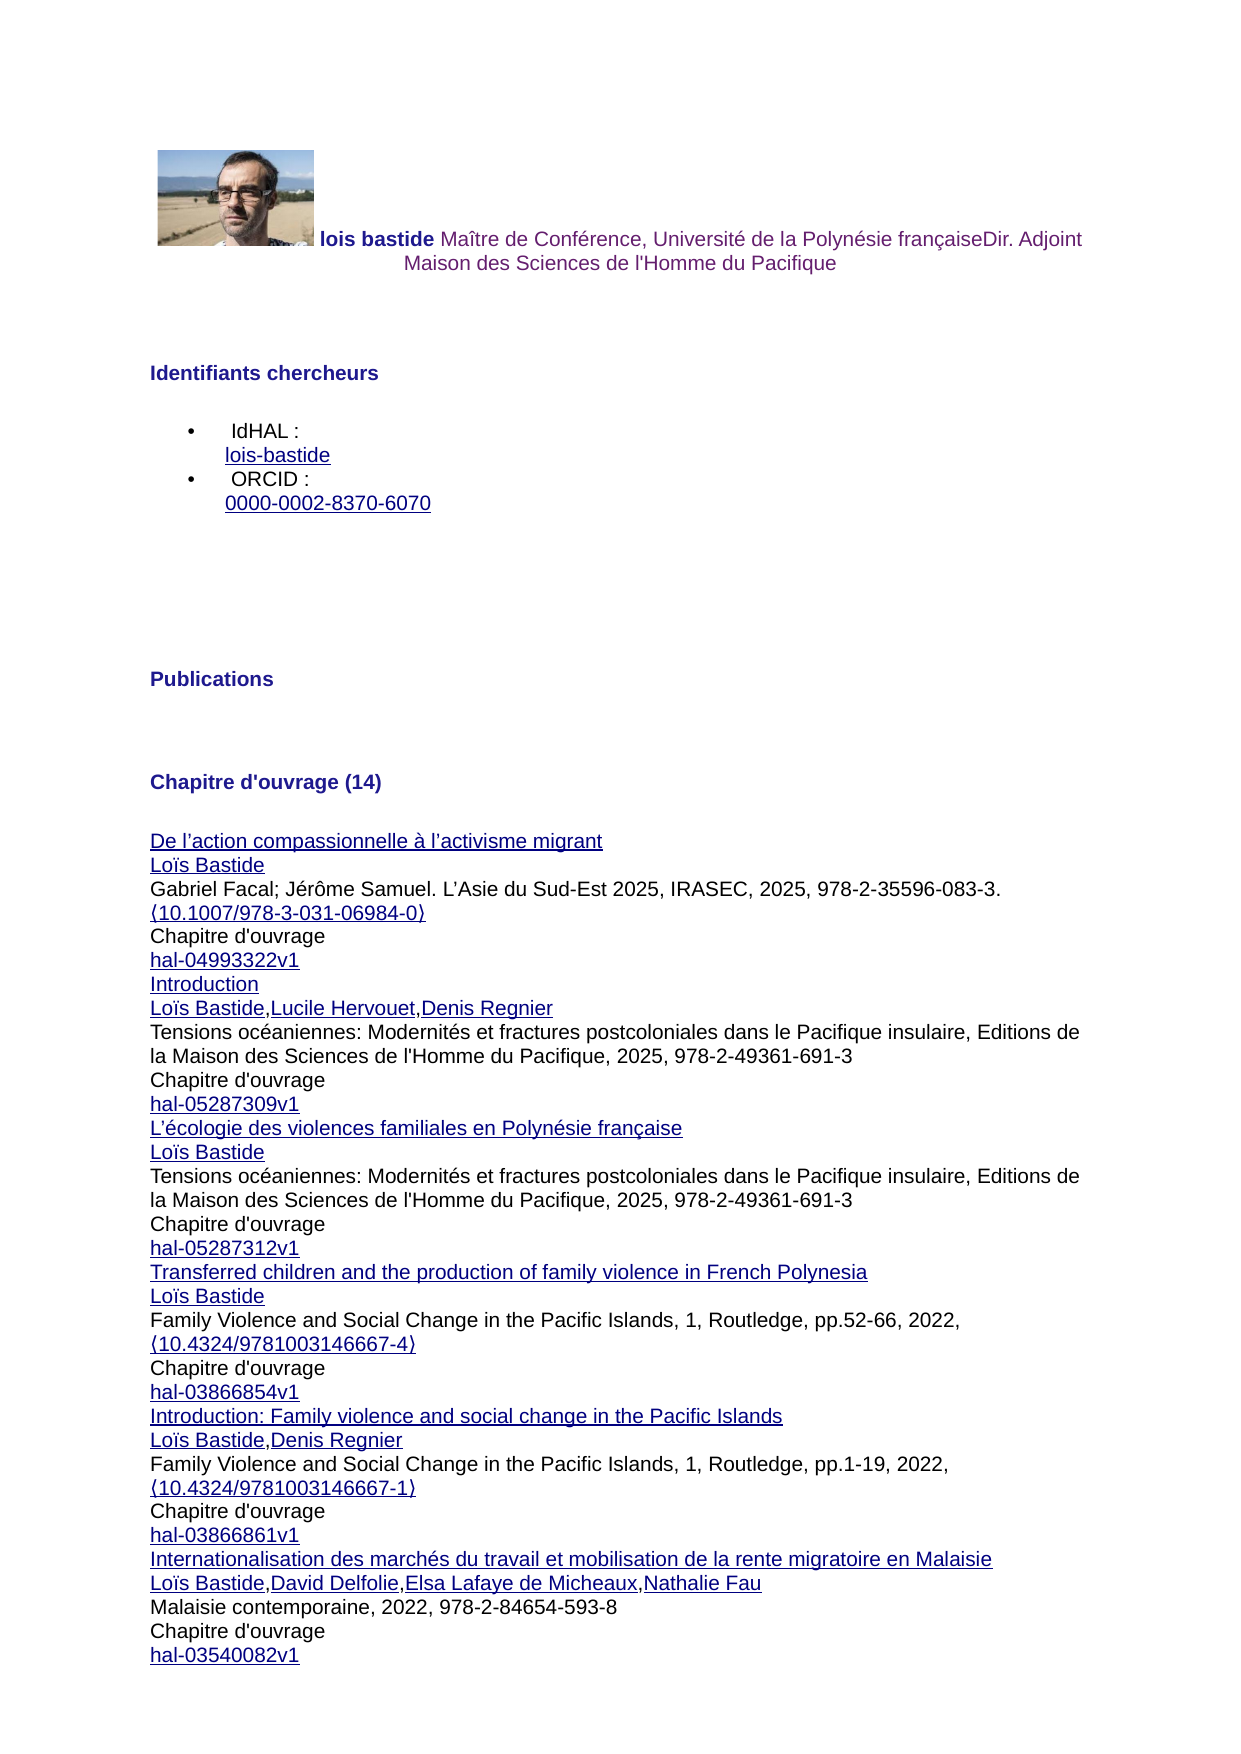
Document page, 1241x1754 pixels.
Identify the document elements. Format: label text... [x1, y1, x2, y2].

table_cell L’écologie des violences familiales en Polynésie française Loïs Bastide Tensions océaniennes: Modernités et fractures postcoloniales dans le Pacifique insulaire, Editions de la Maison des Sciences de l'Homme du Pacifique, 2025, 978-2-49361-691-3 Chapitre d'ouvrage hal-05287312v1 [150, 1116, 1090, 1260]
subtitle lois bastide Maître de Conférence, Université de la Polynésie françaiseDir. Adjoint Maison des Sciences de l'Homme du Pacifique [150, 150, 1090, 274]
list IdHAL : [187, 419, 1090, 443]
table_cell Transferred children and the production of family violence in French Polynesia Loïs Bastide Family Violence and Social Change in the Pacific Islands, 1, Routledge, pp.52-66, 2022, ⟨10.4324/9781003146667-4⟩ Chapitre d'ouvrage hal-03866854v1 [150, 1260, 1090, 1403]
table_cell Introduction: Family violence and social change in the Pacific Islands Loïs Bastide,Denis Regnier Family Violence and Social Change in the Pacific Islands, 1, Routledge, pp.1-19, 2022, ⟨10.4324/9781003146667-1⟩ Chapitre d'ouvrage hal-03866861v1 [150, 1404, 1090, 1547]
subtitle Chapitre d'ouvrage (14) [150, 770, 1090, 794]
list ORCID : [187, 467, 1090, 491]
list lois-bastide [187, 443, 1090, 467]
subtitle Identifiants chercheurs [150, 361, 1090, 385]
table_header De l’action compassionnelle à l’activisme migrant Loïs Bastide Gabriel Facal; Jérôme Samuel. L’Asie du Sud-Est 2025, IRASEC, 2025, 978-2-35596-083-3. ⟨10.1007/978-3-031-06984-0⟩ Chapitre d'ouvrage hal-04993322v1 [150, 829, 1090, 972]
table_cell Internationalisation des marchés du travail et mobilisation de la rente migratoire en Malaisie Loïs Bastide,David Delfolie,Elsa Lafaye de Micheaux,Nathalie Fau Malaisie contemporaine, 2022, 978-2-84654-593-8 Chapitre d'ouvrage hal-03540082v1 [150, 1547, 1090, 1667]
table_cell Introduction Loïs Bastide,Lucile Hervouet,Denis Regnier Tensions océaniennes: Modernités et fractures postcoloniales dans le Pacifique insulaire, Editions de la Maison des Sciences de l'Homme du Pacifique, 2025, 978-2-49361-691-3 Chapitre d'ouvrage hal-05287309v1 [150, 972, 1090, 1116]
subtitle Publications [150, 667, 1090, 691]
picture [157, 150, 314, 246]
list 0000-0002-8370-6070 [187, 491, 1090, 515]
